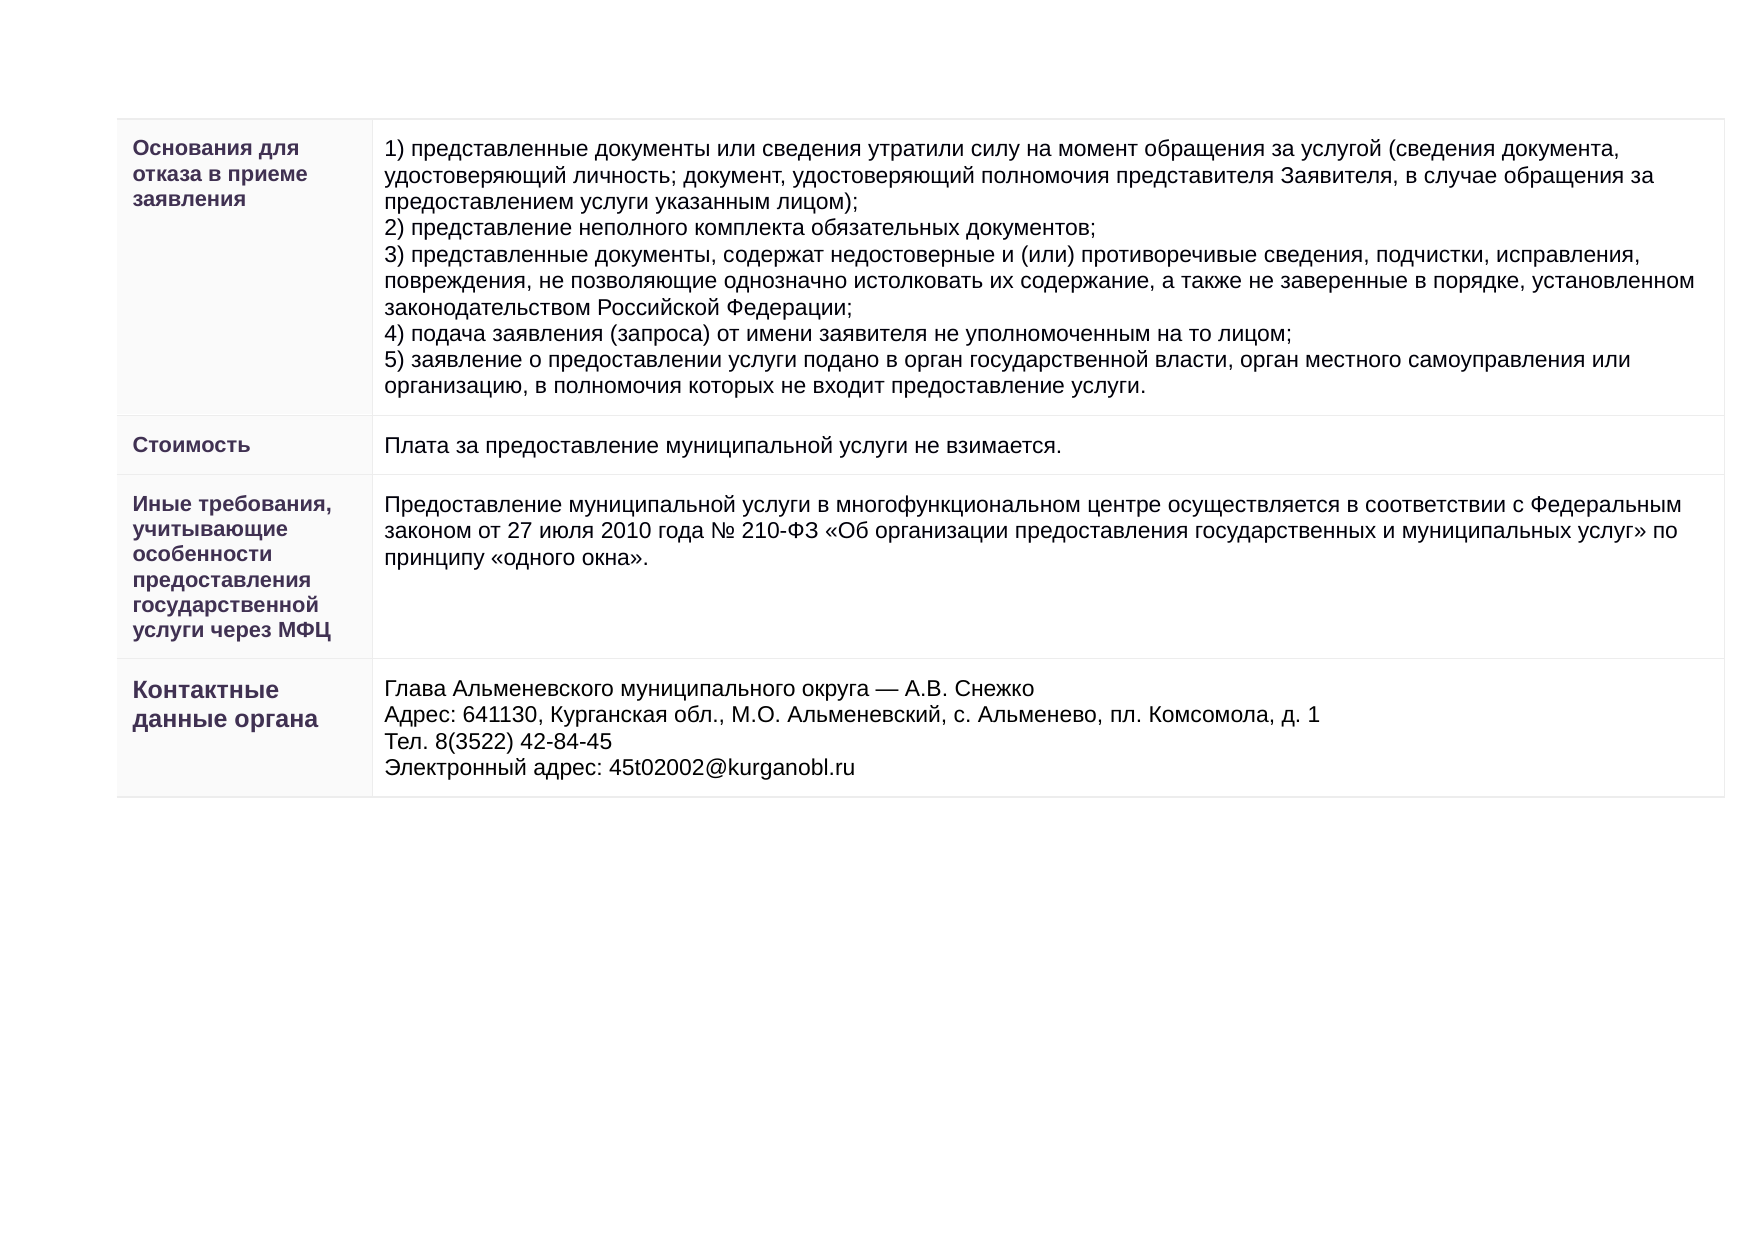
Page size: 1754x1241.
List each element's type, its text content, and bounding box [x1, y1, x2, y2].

table_cell 1) представленные документы или сведения утратили силу на момент обращения за услугой (сведения документа, удостоверяющий личность; документ, удостоверяющий полномочия представителя Заявителя, в случае обращения за предоставлением услуги указанным лицом); 2) представление неполного комплекта обязательных документов; 3) представленные документы, содержат недостоверные и (или) противоречивые сведения, подчистки, исправления, повреждения, не позволяющие однозначно истолковать их содержание, а также не заверенные в порядке, установленном законодательством Российской Федерации; 4) подача заявления (запроса) от имени заявителя не уполномоченным на то лицом; 5) заявление о предоставлении услуги подано в орган государственной власти, орган местного самоуправления или организацию, в полномочия которых не входит предоставление услуги. [373, 120, 1724, 414]
table_cell Контактные данные органа [117, 659, 372, 796]
table_cell Иные требования, учитывающие особенности предоставления государственной услуги через МФЦ [117, 475, 372, 658]
table_cell Стоимость [117, 416, 372, 474]
table_cell Плата за предоставление муниципальной услуги не взимается. [373, 416, 1724, 474]
table_cell Предоставление муниципальной услуги в многофункциональном центре осуществляется в соответствии с Федеральным законом от 27 июля 2010 года № 210-ФЗ «Об организации предоставления государственных и муниципальных услуг» по принципу «одного окна». [373, 475, 1724, 658]
table_cell Основания для отказа в приеме заявления [117, 120, 372, 414]
table_cell Глава Альменевского муниципального округа — А.В. Снежко Адрес: 641130, Курганская обл., М.О. Альменевский, с. Альменево, пл. Комсомола, д. 1 Тел. 8(3522) 42-84-45 Электронный адрес: 45t02002@kurganobl.ru [373, 659, 1724, 796]
